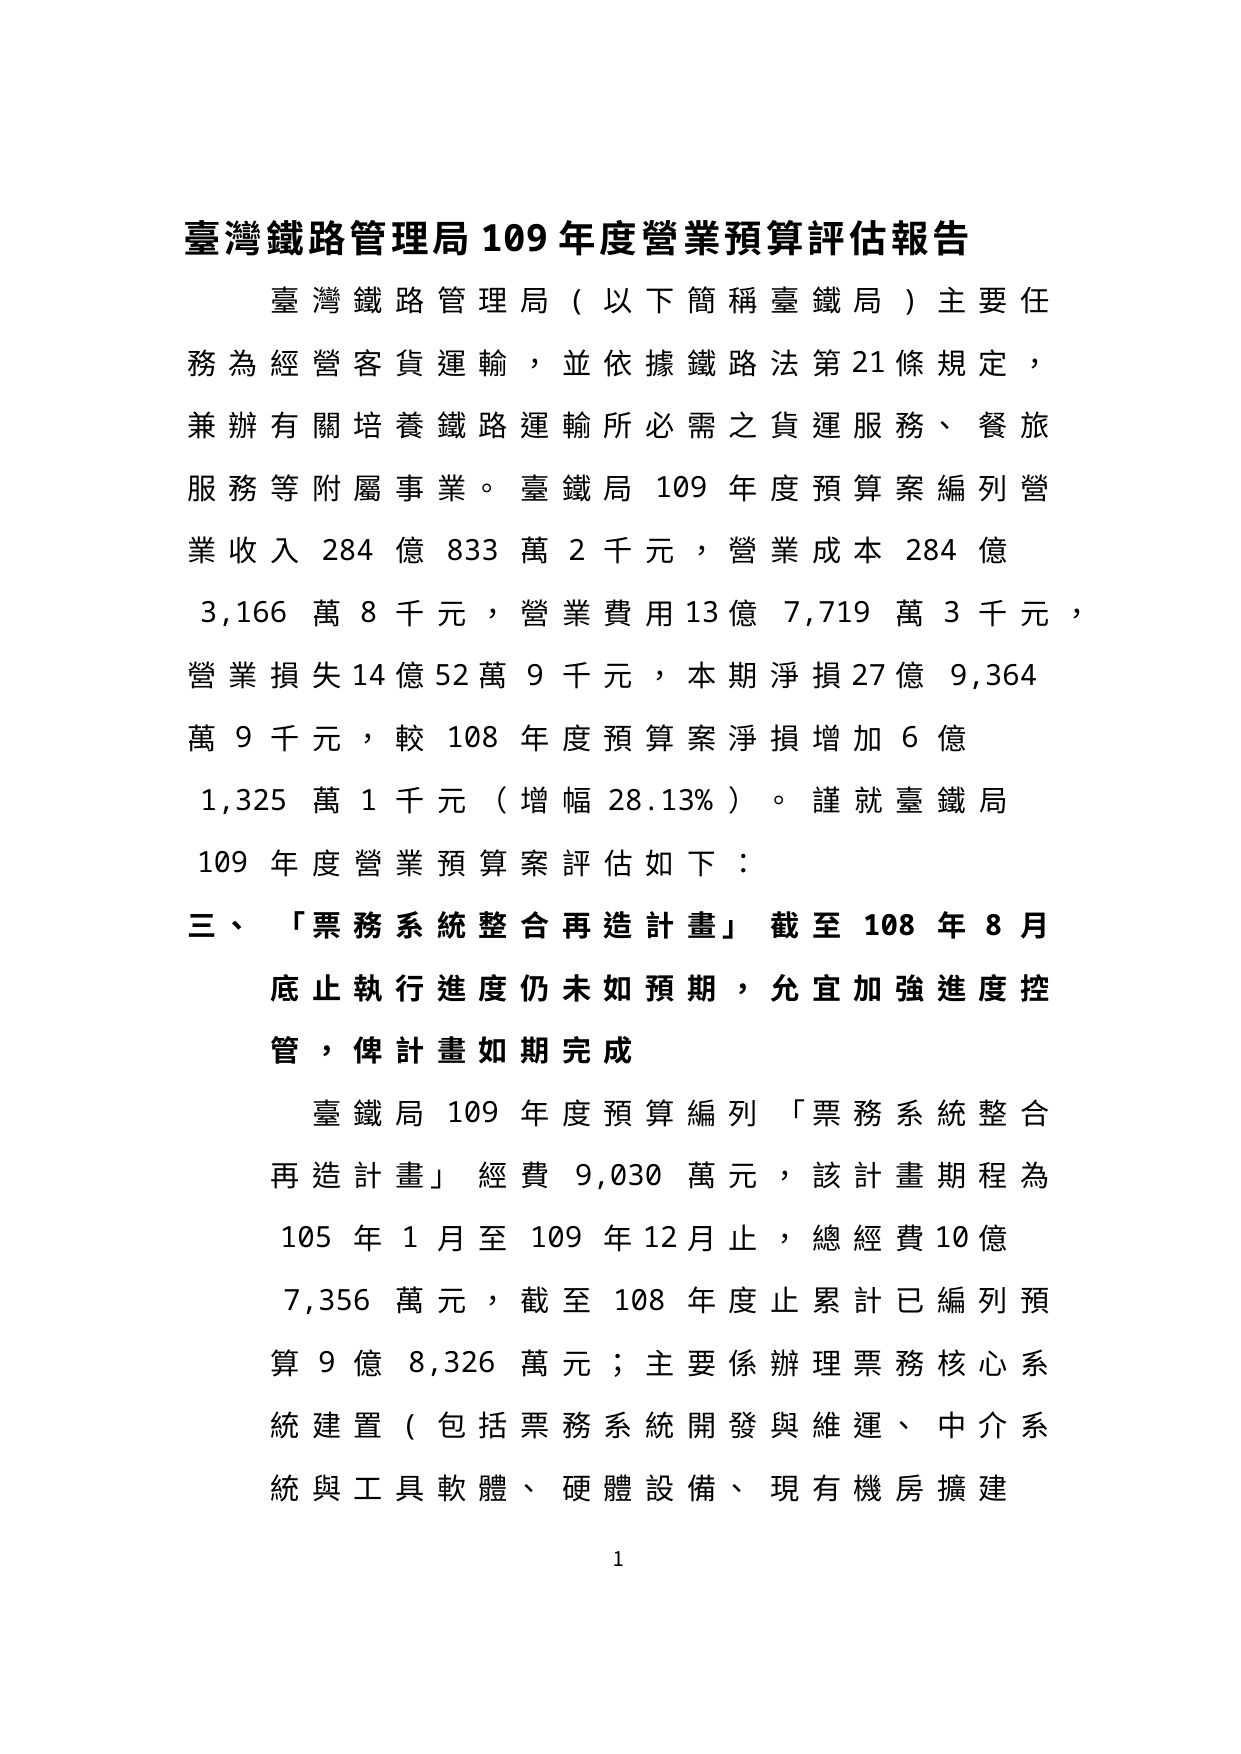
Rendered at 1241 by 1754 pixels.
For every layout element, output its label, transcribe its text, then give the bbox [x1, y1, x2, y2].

text 臺灣鐵路管理局(以下簡稱臺鐵局)主要任務為經營客貨運輸，並依據鐵路法第21條規定，兼辦有關培養鐵路運輸所必需之貨運服務、餐旅服務等附屬事業。臺鐵局109年度預算案編列營業收入284億833萬2千元，營業成本284億3,166萬8千元，營業費用13億7,719萬3千元，營業損失14億52萬9千元，本期淨損27億9,364萬9千元，較108年度預算案淨損增加6億1,325萬1千元（增幅28.13%）。謹就臺鐵局109年度營業預算案評估如下： [181, 257, 1056, 882]
text 臺灣鐵路管理局109年度營業預算評估報告 [181, 195, 1056, 257]
text 臺鐵局109年度預算編列「票務系統整合再造計畫」經費9,030萬元，該計畫期程為105年1月至109年12月止，總經費10億7,356萬元，截至108年度止累計已編列預算9億8,326萬元；主要係辦理票務核心系統建置(包括票務系統開發與維運、中介系統與工具軟體、硬體設備、現有機房擴建 [240, 1070, 1056, 1507]
text 三、「票務系統整合再造計畫」截至108年8月底止執行進度仍未如預期，允宜加強進度控管，俾計畫如期完成 [181, 882, 1056, 1070]
